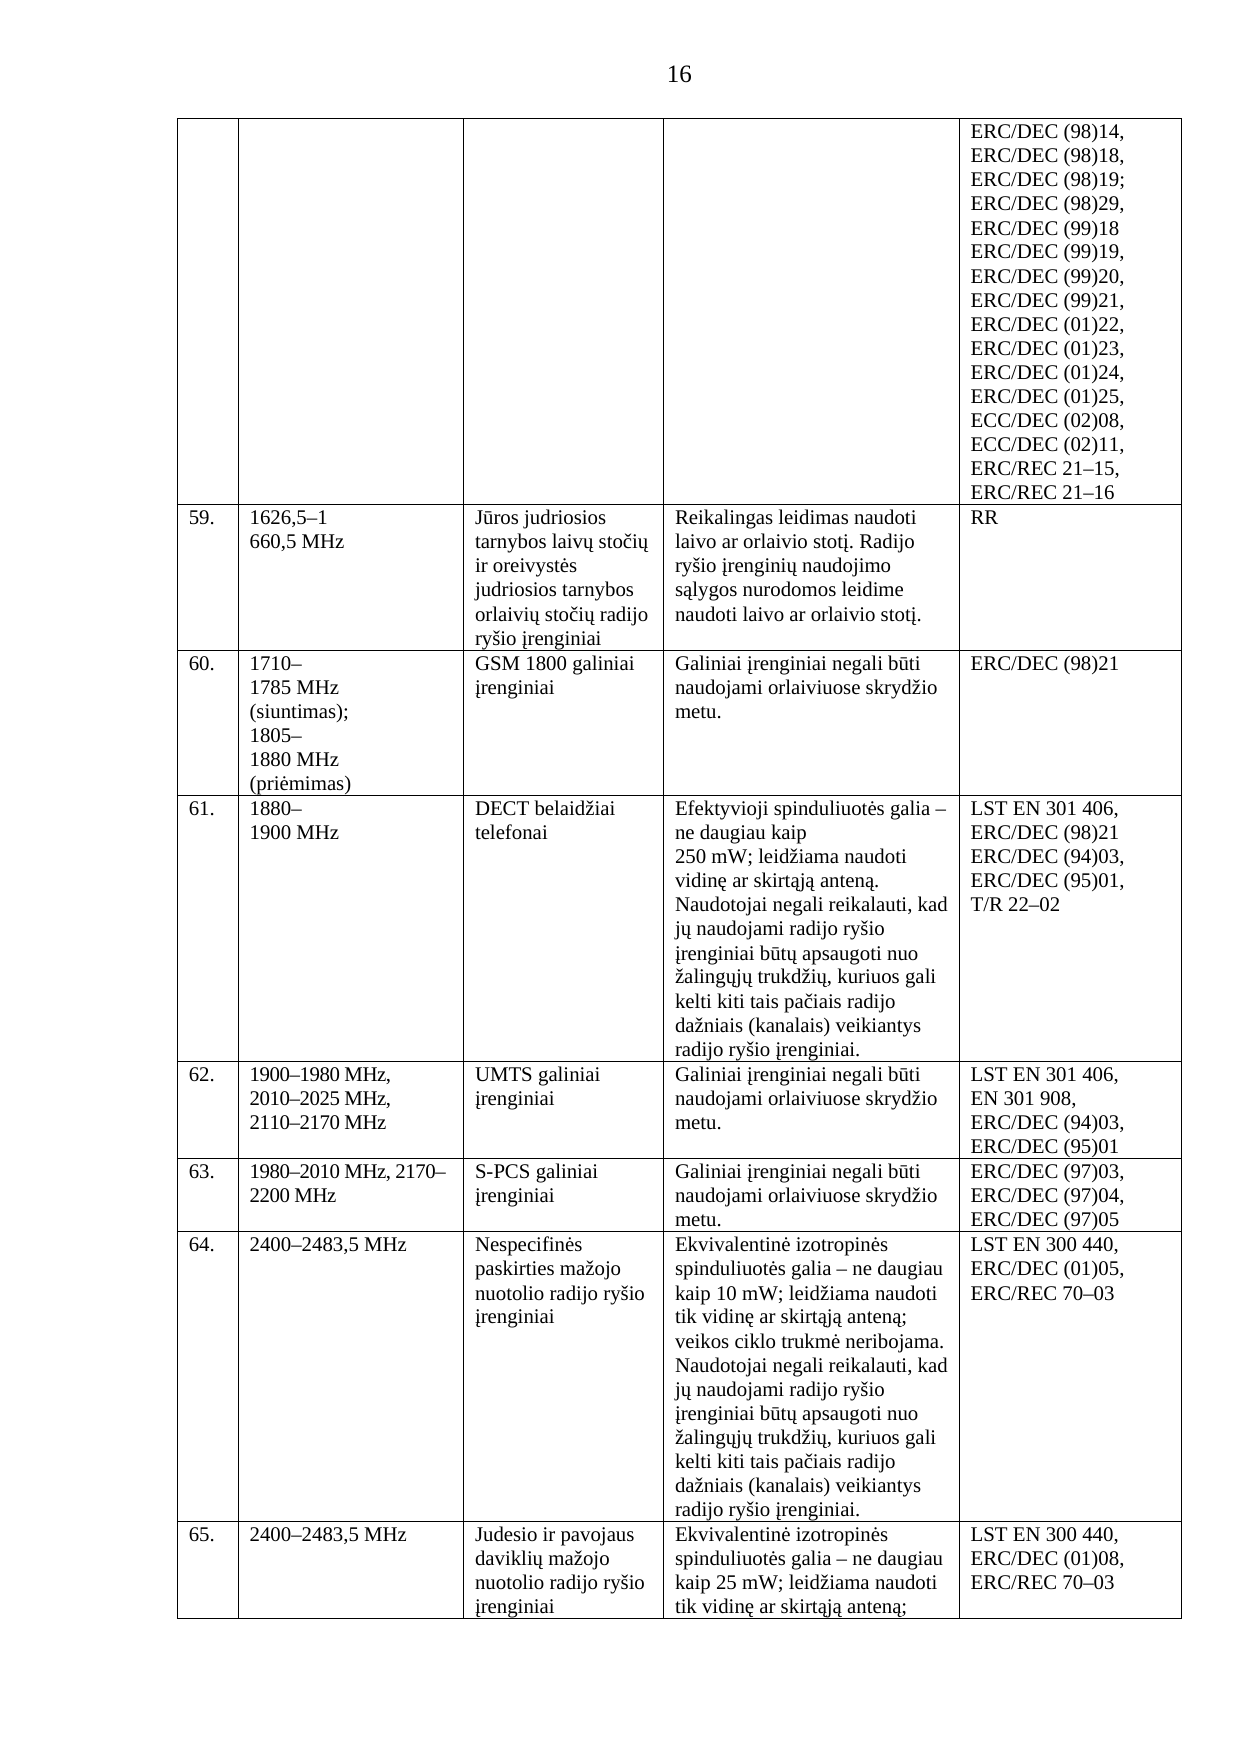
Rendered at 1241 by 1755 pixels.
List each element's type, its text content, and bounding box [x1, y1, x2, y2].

table_cell S-PCS galiniai įrenginiai [464, 1159, 663, 1231]
table_cell 1880– 1900 MHz [239, 796, 463, 1061]
table_cell 63. [178, 1159, 238, 1231]
table_cell Galiniai įrenginiai negali būti naudojami orlaiviuose skrydžio metu. [664, 1062, 959, 1158]
table_cell LST EN 300 440, ERC/DEC (01)08, ERC/REC 70–03 [960, 1522, 1181, 1618]
table_cell [178, 119, 238, 504]
table_cell 2400–2483,5 MHz [239, 1522, 463, 1618]
table_cell 1980–2010 MHz, 2170–2200 MHz [239, 1159, 463, 1231]
table_cell [464, 119, 663, 504]
table_cell 59. [178, 505, 238, 649]
table_cell RR [960, 505, 1181, 649]
table_cell LST EN 301 406, EN 301 908, ERC/DEC (94)03, ERC/DEC (95)01 [960, 1062, 1181, 1158]
table_cell ERC/DEC (97)03, ERC/DEC (97)04, ERC/DEC (97)05 [960, 1159, 1181, 1231]
table_cell DECT belaidžiai telefonai [464, 796, 663, 1061]
table_cell 1710– 1785 MHz (siuntimas); 1805– 1880 MHz (priėmimas) [239, 651, 463, 795]
table_cell Galiniai įrenginiai negali būti naudojami orlaiviuose skrydžio metu. [664, 651, 959, 795]
table_cell 60. [178, 651, 238, 795]
table_cell ERC/DEC (98)14, ERC/DEC (98)18, ERC/DEC (98)19; ERC/DEC (98)29, ERC/DEC (99)18 ERC/DEC (99)19, ERC/DEC (99)20, ERC/DEC (99)21, ERC/DEC (01)22, ERC/DEC (01)23, ERC/DEC (01)24, ERC/DEC (01)25, ECC/DEC (02)08, ECC/DEC (02)11, ERC/REC 21–15, ERC/REC 21–16 [960, 119, 1181, 504]
table_cell Judesio ir pavojaus daviklių mažojo nuotolio radijo ryšio įrenginiai [464, 1522, 663, 1618]
table_cell ERC/DEC (98)21 [960, 651, 1181, 795]
table_cell 1626,5–1 660,5 MHz [239, 505, 463, 649]
table_cell 1900–1980 MHz, 2010–2025 MHz, 2110–2170 MHz [239, 1062, 463, 1158]
table_cell Jūros judriosios tarnybos laivų stočių ir oreivystės judriosios tarnybos orlaivių stočių radijo ryšio įrenginiai [464, 505, 663, 649]
table_cell LST EN 301 406, ERC/DEC (98)21 ERC/DEC (94)03, ERC/DEC (95)01, T/R 22–02 [960, 796, 1181, 1061]
table_cell 64. [178, 1232, 238, 1521]
table_cell Ekvivalentinė izotropinės spinduliuotės galia – ne daugiau kaip 25 mW; leidžiama naudoti tik vidinę ar skirtąją anteną; [664, 1522, 959, 1618]
table_cell Reikalingas leidimas naudoti laivo ar orlaivio stotį. Radijo ryšio įrenginių naudojimo sąlygos nurodomos leidime naudoti laivo ar orlaivio stotį. [664, 505, 959, 649]
table_cell Galiniai įrenginiai negali būti naudojami orlaiviuose skrydžio metu. [664, 1159, 959, 1231]
table_cell [664, 119, 959, 504]
table_cell GSM 1800 galiniai įrenginiai [464, 651, 663, 795]
table_cell UMTS galiniai įrenginiai [464, 1062, 663, 1158]
table_cell Efektyvioji spinduliuotės galia – ne daugiau kaip 250 mW; leidžiama naudoti vidinę ar skirtąją anteną. Naudotojai negali reikalauti, kad jų naudojami radijo ryšio įrenginiai būtų apsaugoti nuo žalingųjų trukdžių, kuriuos gali kelti kiti tais pačiais radijo dažniais (kanalais) veikiantys radijo ryšio įrenginiai. [664, 796, 959, 1061]
table_cell LST EN 300 440, ERC/DEC (01)05, ERC/REC 70–03 [960, 1232, 1181, 1521]
table_cell Nespecifinės paskirties mažojo nuotolio radijo ryšio įrenginiai [464, 1232, 663, 1521]
table_cell 65. [178, 1522, 238, 1618]
table_cell 61. [178, 796, 238, 1061]
table_cell [239, 119, 463, 504]
table_cell Ekvivalentinė izotropinės spinduliuotės galia – ne daugiau kaip 10 mW; leidžiama naudoti tik vidinę ar skirtąją anteną; veikos ciklo trukmė neribojama. Naudotojai negali reikalauti, kad jų naudojami radijo ryšio įrenginiai būtų apsaugoti nuo žalingųjų trukdžių, kuriuos gali kelti kiti tais pačiais radijo dažniais (kanalais) veikiantys radijo ryšio įrenginiai. [664, 1232, 959, 1521]
table_cell 2400–2483,5 MHz [239, 1232, 463, 1521]
table_cell 62. [178, 1062, 238, 1158]
